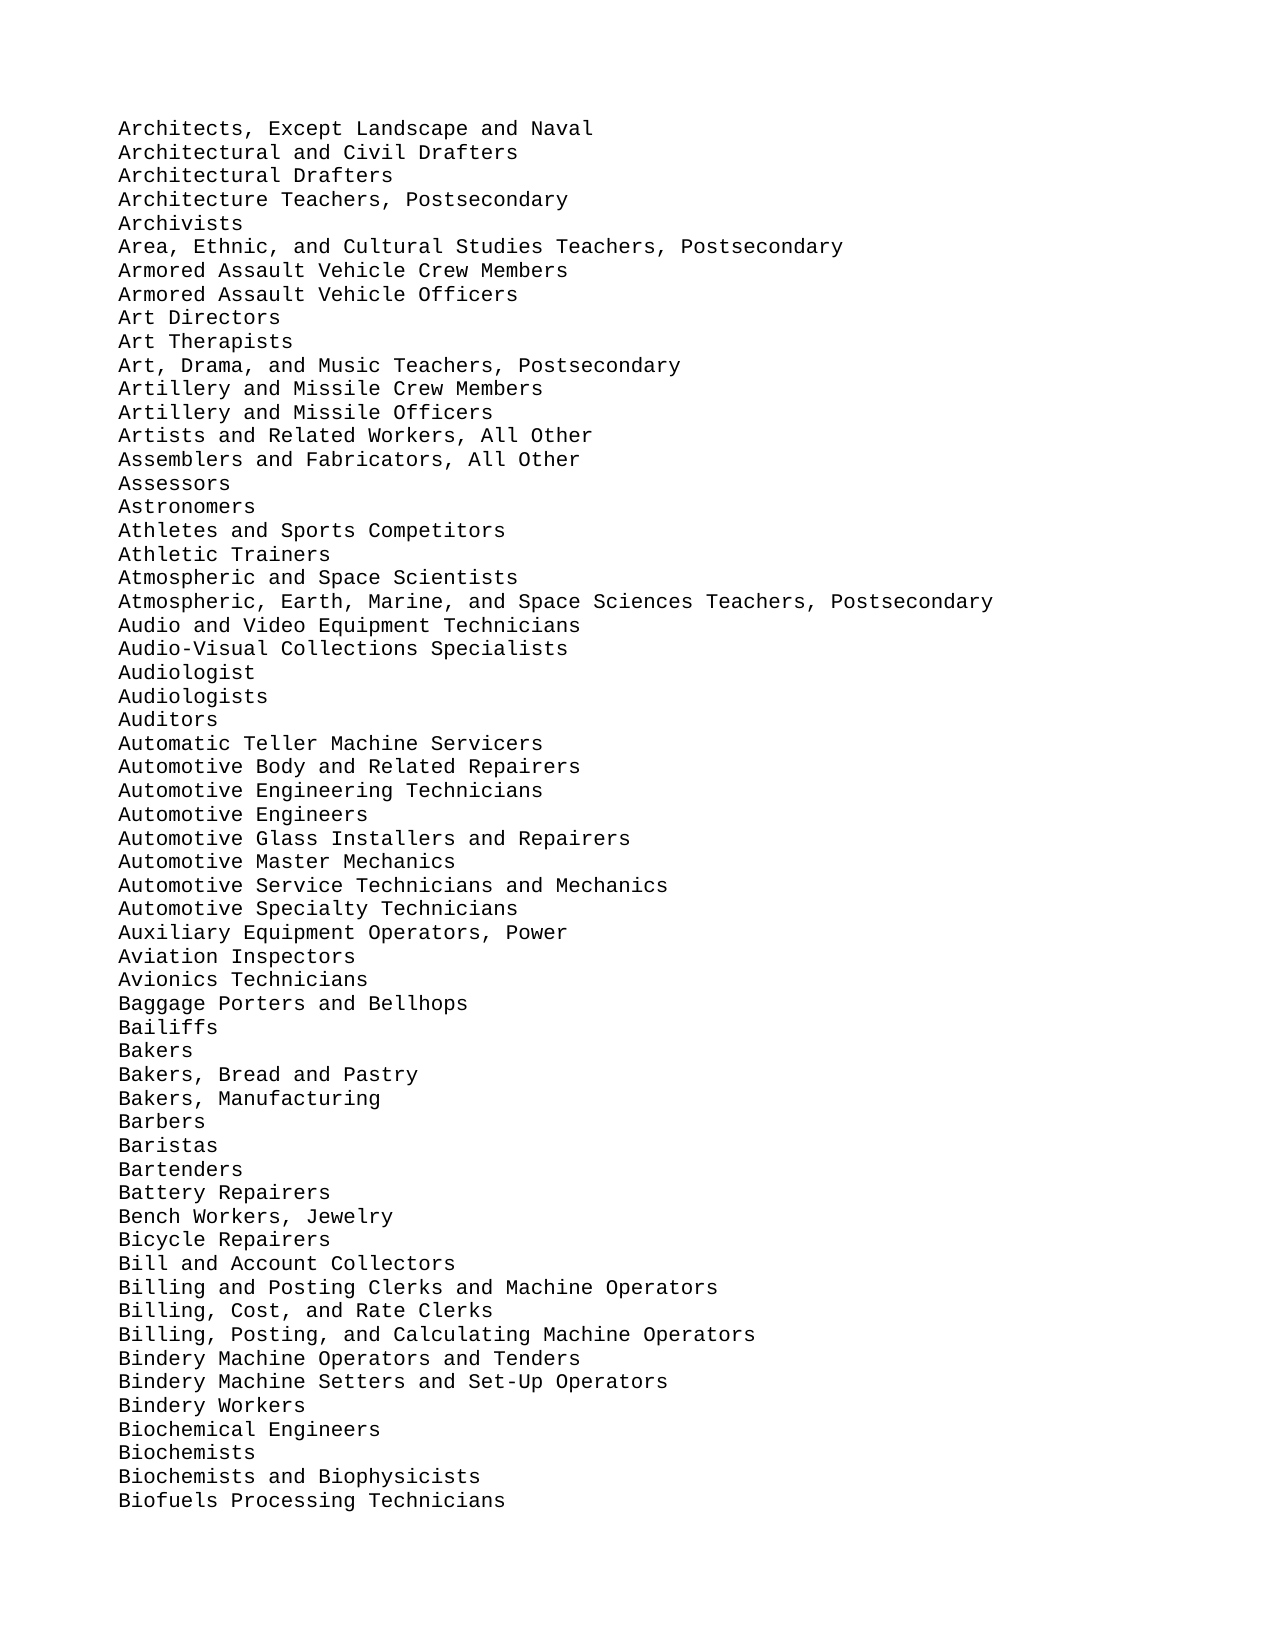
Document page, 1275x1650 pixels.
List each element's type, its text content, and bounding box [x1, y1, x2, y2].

text Athletes and Sports Competitors [118, 520, 1157, 544]
text Biofuels Processing Technicians [118, 1489, 1157, 1513]
text Baristas [118, 1135, 1157, 1158]
text Bindery Workers [118, 1395, 1157, 1419]
text Art Directors [118, 307, 1157, 331]
text Archivists [118, 213, 1157, 236]
text Armored Assault Vehicle Officers [118, 284, 1157, 307]
text Biochemists and Biophysicists [118, 1466, 1157, 1489]
text Art Therapists [118, 331, 1157, 354]
text Automotive Body and Related Repairers [118, 757, 1157, 780]
text Battery Repairers [118, 1182, 1157, 1206]
text Biochemists [118, 1442, 1157, 1466]
text Automotive Glass Installers and Repairers [118, 827, 1157, 851]
text Automotive Service Technicians and Mechanics [118, 875, 1157, 898]
text Bailiffs [118, 1017, 1157, 1040]
text Armored Assault Vehicle Crew Members [118, 260, 1157, 284]
text Bakers, Bread and Pastry [118, 1064, 1157, 1088]
text Automotive Master Mechanics [118, 851, 1157, 875]
text Assessors [118, 473, 1157, 496]
text Automatic Teller Machine Servicers [118, 733, 1157, 757]
text Billing, Posting, and Calculating Machine Operators [118, 1324, 1157, 1348]
text Bartenders [118, 1158, 1157, 1182]
text Audio-Visual Collections Specialists [118, 638, 1157, 662]
text Bicycle Repairers [118, 1229, 1157, 1253]
text Astronomers [118, 496, 1157, 520]
text Avionics Technicians [118, 969, 1157, 993]
text Billing, Cost, and Rate Clerks [118, 1300, 1157, 1324]
text Auditors [118, 709, 1157, 733]
text Art, Drama, and Music Teachers, Postsecondary [118, 354, 1157, 378]
text Bindery Machine Setters and Set-Up Operators [118, 1371, 1157, 1395]
text Atmospheric and Space Scientists [118, 567, 1157, 591]
text Artillery and Missile Officers [118, 402, 1157, 426]
text Area, Ethnic, and Cultural Studies Teachers, Postsecondary [118, 236, 1157, 260]
text Assemblers and Fabricators, All Other [118, 449, 1157, 473]
text Architecture Teachers, Postsecondary [118, 189, 1157, 213]
text Architects, Except Landscape and Naval [118, 118, 1157, 142]
text Automotive Engineers [118, 804, 1157, 827]
text Bakers [118, 1040, 1157, 1064]
text Auxiliary Equipment Operators, Power [118, 922, 1157, 946]
text Audiologists [118, 686, 1157, 709]
text Audio and Video Equipment Technicians [118, 615, 1157, 638]
text Bench Workers, Jewelry [118, 1206, 1157, 1229]
text Biochemical Engineers [118, 1419, 1157, 1442]
text Athletic Trainers [118, 544, 1157, 567]
text Atmospheric, Earth, Marine, and Space Sciences Teachers, Postsecondary [118, 591, 1157, 615]
text Artists and Related Workers, All Other [118, 426, 1157, 449]
text Architectural Drafters [118, 165, 1157, 189]
text Bindery Machine Operators and Tenders [118, 1348, 1157, 1371]
text Bakers, Manufacturing [118, 1088, 1157, 1111]
text Automotive Engineering Technicians [118, 780, 1157, 804]
text Baggage Porters and Bellhops [118, 993, 1157, 1017]
text Aviation Inspectors [118, 946, 1157, 969]
text Billing and Posting Clerks and Machine Operators [118, 1277, 1157, 1300]
text Audiologist [118, 662, 1157, 686]
text Artillery and Missile Crew Members [118, 378, 1157, 402]
text Bill and Account Collectors [118, 1253, 1157, 1277]
text Architectural and Civil Drafters [118, 142, 1157, 165]
text Automotive Specialty Technicians [118, 898, 1157, 922]
text Barbers [118, 1111, 1157, 1135]
